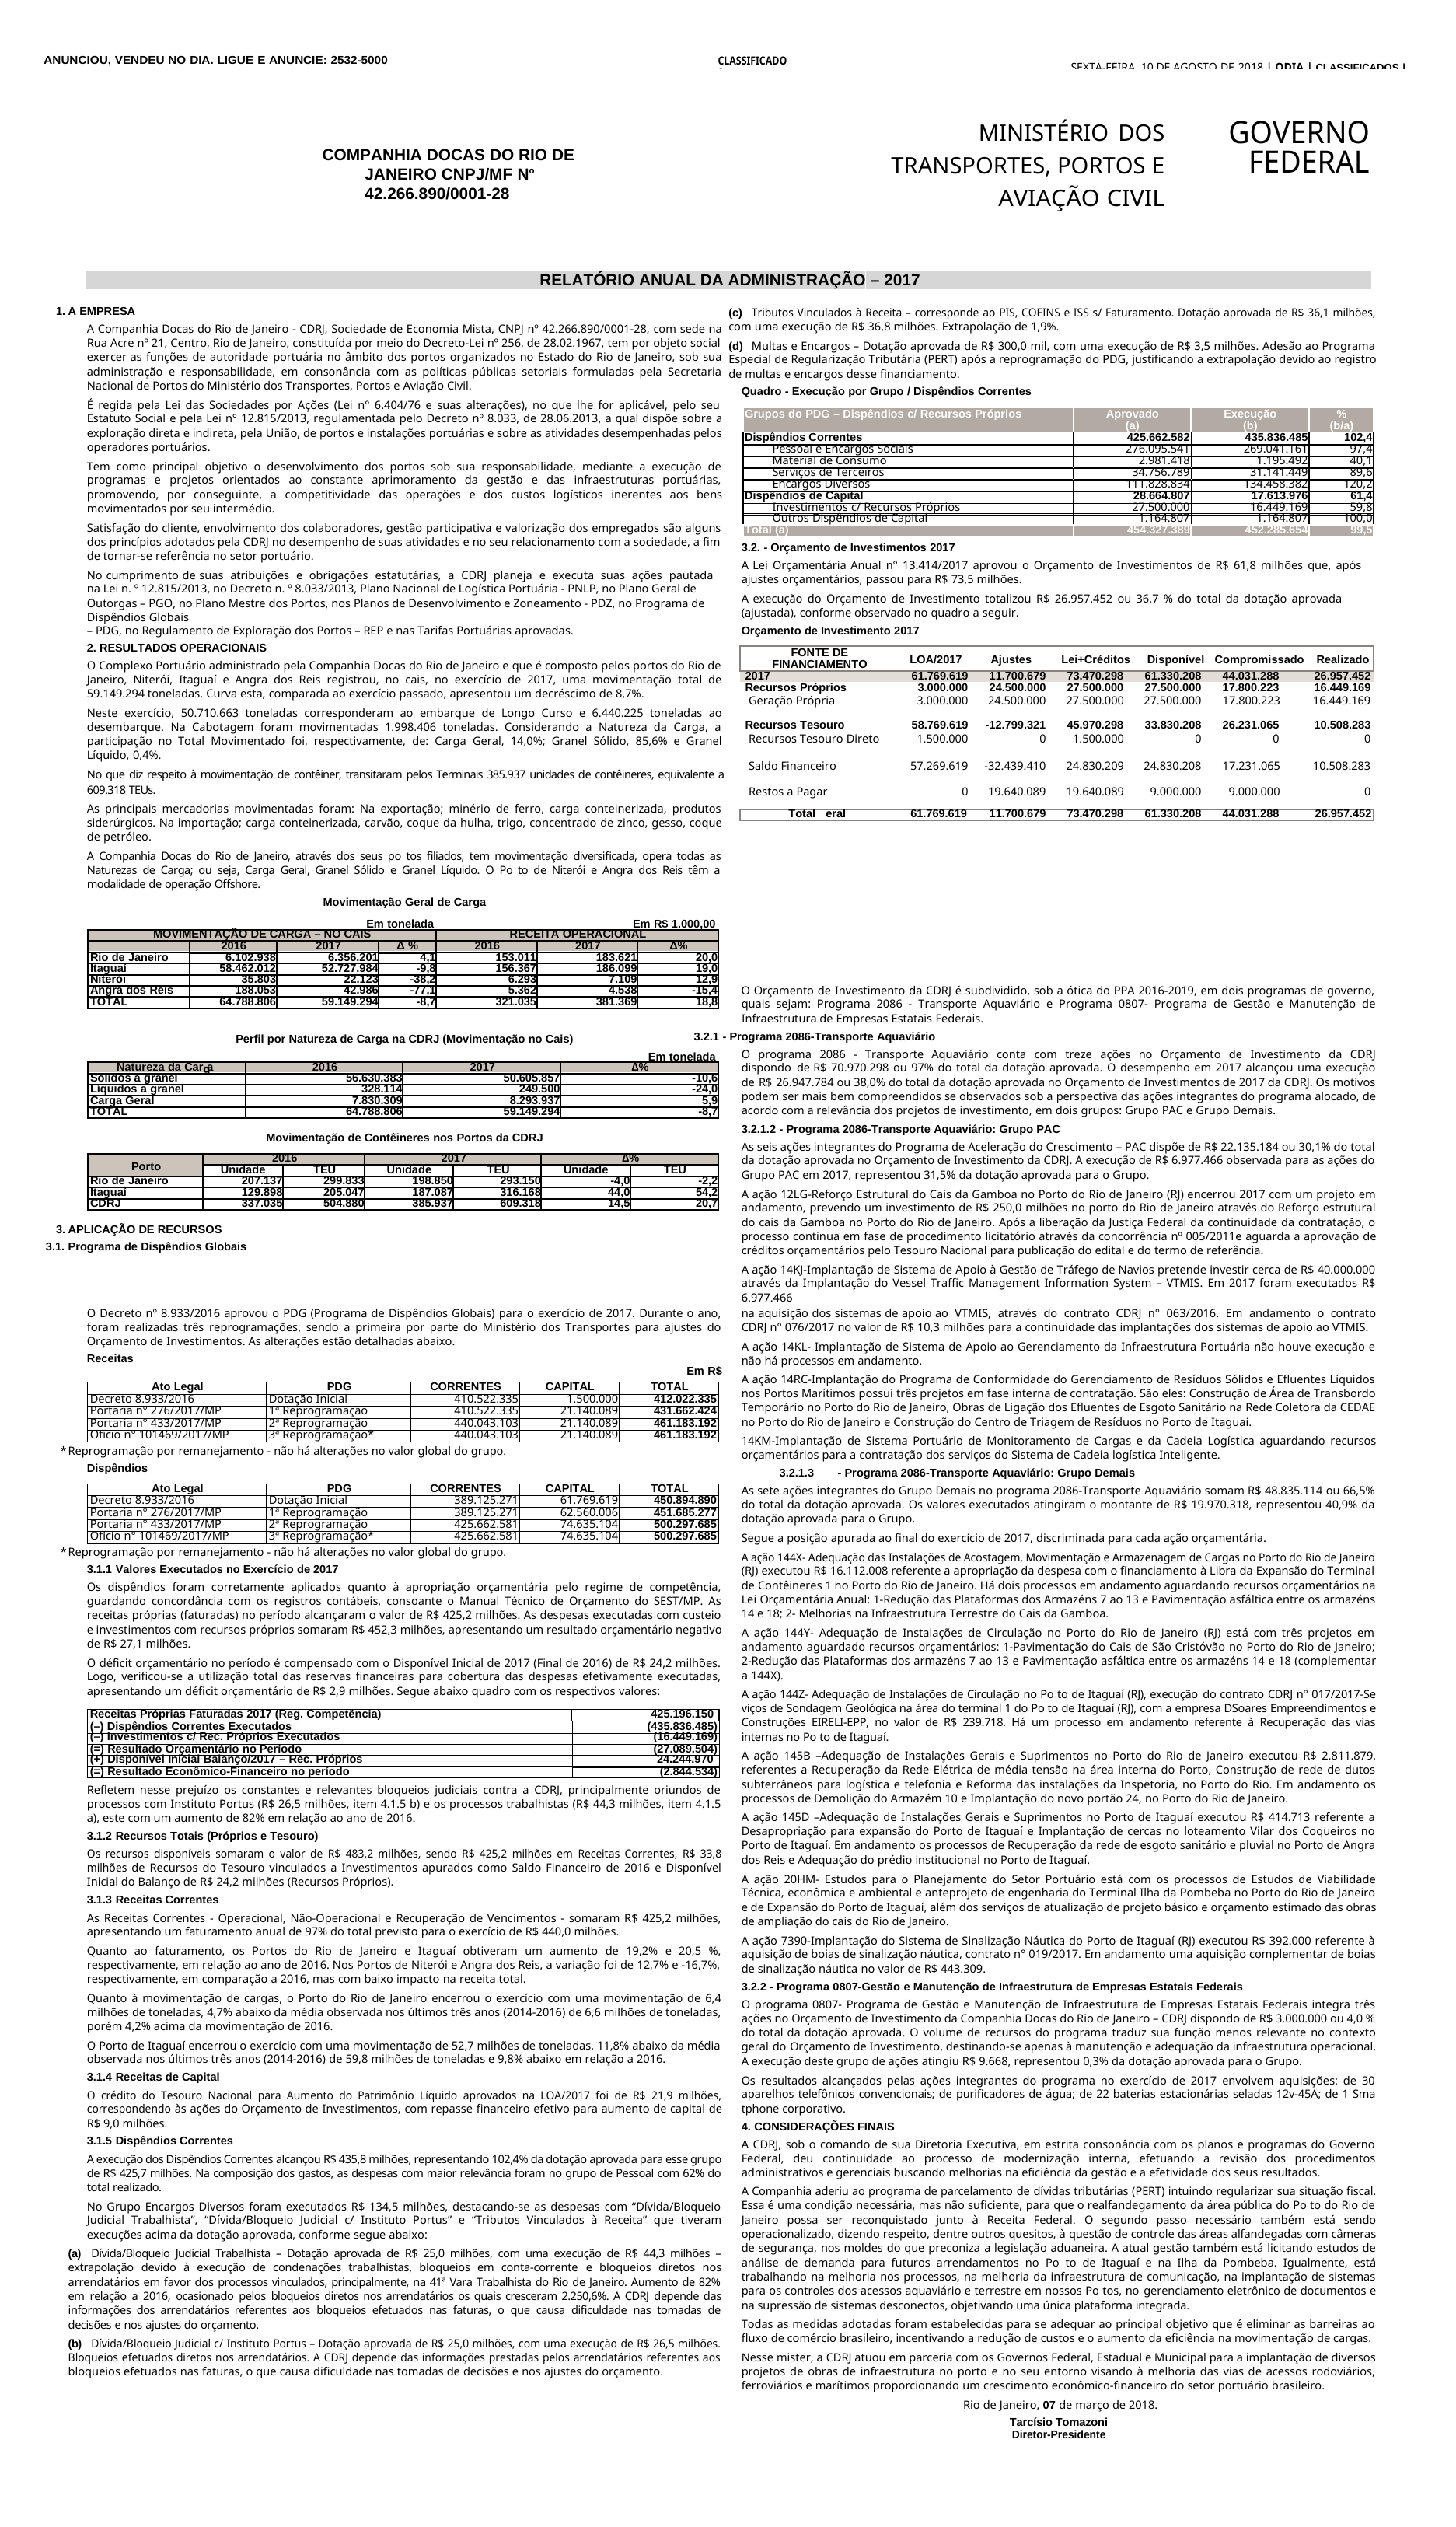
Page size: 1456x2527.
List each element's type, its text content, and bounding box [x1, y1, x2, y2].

table_cell 61.769.619 [520, 1496, 619, 1507]
table_cell 504.880 [284, 1200, 364, 1209]
subtitle [87, 1153, 720, 1219]
table_cell 0 [976, 733, 1053, 752]
table_cell 3ª Reprogramação* [267, 1431, 410, 1442]
table_cell 381.369 [538, 998, 637, 1008]
table_cell 1ª Reprogramação [267, 1407, 410, 1417]
text Todas as medidas adotadas foram estabelecidas para se adequar ao principal objetivo que é eliminar as barreiras ao fluxo de comércio brasileiro, incentivando a redução de custos e o aumento da eficiência na movimentação de cargas. [741, 2317, 1376, 2346]
table_cell 389.125.271 [411, 1508, 519, 1519]
table_cell 0 [1308, 778, 1374, 809]
text O crédito do Tesouro Nacional para Aumento do Patrimônio Líquido aprovados na LOA/2017 foi de R$ 21,9 milhões, correspondendo às ações do Orçamento de Investimentos, com repasse financeiro efetivo para aumento de capital de R$ 9,0 milhões. [87, 2088, 722, 2130]
table_header Ato Legal [88, 1484, 266, 1495]
text A Companhia Docas do Rio de Janeiro, através dos seus po tos filiados, tem movimentação diversificada, opera todas as Naturezas de Carga; ou seja, Carga Geral, Granel Sólido e Granel Líquido. O Po to de Niterói e Angra dos Reis têm a modalidade de operação Offshore. [87, 849, 721, 892]
table_cell 33.830.208 [1137, 714, 1209, 732]
list - Orçamento de Investimentos 2017 [741, 541, 1389, 554]
table_cell Dotação Inicial [267, 1395, 410, 1406]
table_cell 42.986 [278, 987, 378, 996]
table_cell 59,8 [1310, 504, 1373, 513]
text 14KM-Implantação de Sistema Portuário de Monitoramento de Cargas e da Cadeia Logística aguardando recursos orçamentários para a contratação dos serviços do Sistema de Cadeia logística Inteligente. [741, 1434, 1377, 1463]
text A ação 12LG-Reforço Estrutural do Cais da Gamboa no Porto do Rio de Janeiro (RJ) encerrou 2017 com um projeto em andamento, prevendo um investimento de R$ 250,0 milhões no porto do Rio de Janeiro através do Reforço estrutural do cais da Gamboa no Porto do Rio de Janeiro. Após a liberação da Justiça Federal da continuidade da contratação, o processo continua em fase de procedimento licitatório através da concorrência nº 005/2011e aguarda a aprovação de créditos orçamentários pelo Tesouro Nacional para publicação do edital e do termo de referência. [741, 1187, 1377, 1258]
table_cell -24,0 [561, 1085, 718, 1095]
table_header 425.196.150 [572, 1710, 718, 1721]
table_cell 31.141.449 [1192, 469, 1308, 479]
table_cell 74.635.104 [520, 1520, 619, 1531]
list Dispêndios Correntes [87, 2134, 722, 2148]
table_header 2017 [403, 1063, 560, 1072]
table_cell Sólidos a granel [89, 1075, 245, 1084]
table_cell 58.462.012 [190, 964, 276, 974]
list - Programa 2086-Transporte Aquaviário: Grupo PAC [741, 1122, 1389, 1135]
table_cell 16.449.169 [1308, 683, 1374, 694]
table_cell 269.041.161 [1192, 446, 1308, 456]
text – PDG, no Regulamento de Exploração dos Portos – REP e nas Tarifas Portuárias aprovadas. [87, 625, 725, 638]
table_cell TOTAL [89, 1108, 245, 1117]
list Valores Executados no Exercício de 2017 [87, 1562, 722, 1575]
table_cell 89,6 [1310, 469, 1373, 479]
table_cell TEU [631, 1166, 718, 1176]
table_cell 7.109 [538, 976, 637, 985]
table_cell 0 [891, 778, 976, 809]
table_cell -77,1 [379, 987, 435, 996]
table_cell 425.662.581 [411, 1520, 519, 1531]
table_cell 0 [1209, 733, 1308, 752]
table_cell Decreto 8.933/2016 [88, 1496, 266, 1507]
table_cell (+) Disponível Inicial Balanço/2017 – Rec. Próprios [88, 1756, 572, 1766]
table_cell 188.053 [190, 987, 276, 996]
table_cell 12,9 [638, 976, 718, 985]
text Perfil por Natureza de Carga na CDRJ (Movimentação no Cais) [234, 1033, 574, 1045]
text O Complexo Portuário administrado pela Companhia Docas do Rio de Janeiro e que é composto pelos portos do Rio de Janeiro, Niterói, Itaguaí e Angra dos Reis registrou, no cais, no exercício de 2017, uma movimentação total de 59.149.294 toneladas. Curva esta, comparada ao exercício passado, apresentou um decréscimo de 8,7%. [87, 659, 722, 701]
table_cell -9,8 [379, 964, 435, 974]
table_cell Unidade [365, 1166, 452, 1176]
table_cell 500.297.685 [620, 1520, 718, 1531]
list Recursos Totais (Próprios e Tesouro) [87, 1830, 722, 1842]
table_cell 3ª Reprogramação* [267, 1532, 410, 1543]
text A ação 145B –Adequação de Instalações Gerais e Suprimentos no Porto do Rio de Janeiro executou R$ 2.811.879, referentes a Recuperação da Rede Elétrica de média tensão na área interna do Porto, Construção de rede de dutos subterrâneos para logística e telefonia e Reforma das instalações da Inspetoria, no Porto do Rio. Em andamento os processos de Demolição do Armazém 10 e Implantação do novo portão 24, no Porto do Rio de Janeiro. [741, 1749, 1377, 1805]
table_cell Investimentos c/ Recursos Próprios [744, 504, 1073, 513]
table_cell Pessoal e Encargos Sociais [744, 446, 1073, 456]
subtitle Dispêndios [87, 1461, 722, 1474]
table_cell 26.957.452 [1308, 672, 1374, 682]
list Reprogramação por remanejamento - não há alterações no valor global do grupo. [60, 1544, 722, 1559]
table_cell 44,0 [542, 1188, 630, 1198]
table_cell 1.500.000 [1053, 733, 1137, 752]
text No Grupo Encargos Diversos foram executados R$ 134,5 milhões, destacando-se as despesas com “Dívida/Bloqueio Judicial Trabalhista”, “Dívida/Bloqueio Judicial c/ Instituto Portus” e “Tributos Vinculados à Receita” que tiveram execuções acima da dotação aprovada, conforme segue abaixo: [87, 2199, 722, 2242]
text As seis ações integrantes do Programa de Aceleração do Crescimento – PAC dispõe de R$ 22.135.184 ou 30,1% do total da dotação aprovada no Orçamento de Investimento da CDRJ. A execução de R$ 6.977.466 observada para as ações do Grupo PAC em 2017, representou 31,5% da dotação aprovada para o Grupo. [741, 1140, 1377, 1183]
table_cell 16.449.169 [1308, 694, 1374, 714]
table_cell (=) Resultado Econômico-Financeiro no período [102, 1767, 572, 1777]
text A CDRJ, sob o comando de sua Diretoria Executiva, em estrita consonância com os planos e programas do Governo Federal, deu continuidade ao processo de modernização interna, efetuando a revisão dos procedimentos administrativos e gerenciais buscando melhorias na eficiência da gestão e a efetividade dos seus resultados. [741, 2137, 1377, 2179]
text A Companhia Docas do Rio de Janeiro - CDRJ, Sociedade de Economia Mista, CNPJ nº 42.266.890/0001-28, com sede na Rua Acre nº 21, Centro, Rio de Janeiro, constituída por meio do Decreto-Lei nº 256, de 28.02.1967, tem por objeto social exercer as funções de autoridade portuária no âmbito dos portos organizados no Estado do Rio de Janeiro, sob sua administração e responsabilidade, em consonância com as políticas públicas setoriais formuladas pela Secretaria Nacional de Portos do Ministério dos Transportes, Portos e Aviação Civil. [87, 322, 722, 393]
table_cell 27.500.000 [1074, 504, 1191, 513]
table_cell (27.089.504) [655, 1746, 715, 1755]
text No cumprimento de suas atribuições e obrigações estatutárias, a CDRJ planeja e executa suas ações pautada na Lei n. º 12.815/2013, no Decreto n. º 8.033/2013, Plano Nacional de Logística Portuária - PNLP, no Plano Geral de Outorgas – PGO, no Plano Mestre dos Portos, nos Planos de Desenvolvimento e Zoneamento - PDZ, no Programa de Dispêndios Globais [87, 568, 725, 625]
table_cell 21.140.089 [520, 1431, 619, 1442]
list - Programa 2086-Transporte Aquaviário [721, 1029, 1389, 1043]
table_header Compromissado [1209, 647, 1308, 670]
table_cell 24.830.209 [1053, 752, 1137, 778]
text O programa 0807- Programa de Gestão e Manutenção de Infraestrutura de Empresas Estatais Federais integra três ações no Orçamento de Investimento da Companhia Docas do Rio de Janeiro – CDRJ dispondo de R$ 3.000.000 ou 4,0 % do total da dotação aprovada. O volume de recursos do programa traduz sua função menos relevante no contexto geral do Orçamento de Investimento, destinando-se apenas à manutenção e adequação da infraestrutura operacional. A execução deste grupo de ações atingiu R$ 9.668, representou 0,3% da dotação aprovada para o Grupo. [741, 1997, 1377, 2068]
table_cell 328.114 [246, 1085, 402, 1095]
table_header Ato Legal [88, 1382, 266, 1394]
list Multas e Encargos – Dotação aprovada de R$ 300,0 mil, com uma execução de R$ 3,5 milhões. Adesão ao Programa Especial de Regularização Tributária (PERT) após a reprogramação do PDG, justificando a extrapolação devido ao registro de multas e encargos desse financiamento. [728, 338, 1377, 381]
table_cell 385.937 [365, 1200, 452, 1209]
text Os resultados alcançados pelas ações integrantes do programa no exercício de 2017 envolvem aquisições: de 30 aparelhos telefônicos convencionais; de purificadores de água; de 22 baterias estacionárias seladas 12v-45A; de 1 Sma tphone corporativo. [741, 2073, 1376, 2116]
text Tem como principal objetivo o desenvolvimento dos portos sob sua responsabilidade, mediante a execução de programas e projetos orientados ao constante aprimoramento da gestão e das infraestruturas portuárias, promovendo, por conseguinte, a competitividade das operações e dos custos logísticos inerentes aos bens movimentados por seu intermédio. [87, 460, 722, 516]
table_cell Itaguaí [89, 964, 189, 974]
table_header [89, 1155, 202, 1164]
table_cell Niterói [89, 976, 189, 985]
table_cell -4,0 [542, 1177, 630, 1187]
table_cell 1.164.807 [1074, 516, 1191, 524]
table_cell Restos a Pagar [740, 778, 891, 809]
table_cell Outros Dispêndios de Capital [830, 516, 905, 524]
text Refletem nesse prejuízo os constantes e relevantes bloqueios judiciais contra a CDRJ, principalmente oriundos de processos com Instituto Portus (R$ 26,5 milhões, item 4.1.5 b) e os processos trabalhistas (R$ 44,3 milhões, item 4.1.5 a), este com um aumento de 82% em relação ao ano de 2016. [87, 1783, 722, 1826]
table_cell 26.957.452 [1308, 810, 1373, 820]
table_cell Recursos Tesouro [740, 714, 891, 732]
table_header Lei+Créditos [1053, 647, 1137, 670]
table_cell -2,2 [631, 1177, 718, 1187]
table_cell 11.700.679 [976, 810, 1053, 820]
text Os recursos disponíveis somaram o valor de R$ 483,2 milhões, sendo R$ 425,2 milhões em Receitas Correntes, R$ 33,8 milhões de Recursos do Tesouro vinculados a Investimentos apurados como Saldo Financeiro de 2016 e Disponível Inicial do Balanço de R$ 24,2 milhões (Recursos Próprios). [87, 1847, 722, 1889]
table_cell Rio de Janeiro [89, 1177, 202, 1187]
table_cell 435.836.485 [1192, 433, 1308, 444]
table_cell 440.043.103 [411, 1419, 519, 1430]
text A ação 20HM- Estudos para o Planejamento do Setor Portuário está com os processos de Estudos de Viabilidade Técnica, econômica e ambiental e anteprojeto de engenharia do Terminal Ilha da Pombeba no Porto do Rio de Janeiro e de Expansão do Porto de Itaguaí, além dos serviços de atualização de projeto básico e orçamento estimado das obras de ampliação do cais do Rio de Janeiro. [741, 1872, 1377, 1929]
table_header Disponível [1137, 647, 1209, 670]
table_cell 134.458.382 [1192, 481, 1308, 491]
table_cell 454.327.389 [1074, 526, 1190, 536]
subtitle GOVERNO FEDERAL [1228, 117, 1389, 182]
table_cell Saldo Financeiro [740, 752, 891, 778]
table_cell 431.662.424 [620, 1407, 718, 1417]
table_cell 27.500.000 [1053, 694, 1137, 714]
table_cell 56.630.383 [246, 1075, 402, 1084]
table_cell 61.769.619 [891, 672, 976, 682]
table_cell 198.850 [365, 1177, 452, 1187]
table_cell 17.800.223 [1209, 694, 1308, 714]
table_cell 61.330.208 [1137, 810, 1209, 820]
table_cell Portaria n° 433/2017/MP [88, 1520, 266, 1531]
table_header 2016 [204, 1155, 364, 1164]
table_header MOVIMENTAÇÃO DE CARGA – NO CAIS [89, 931, 435, 940]
table_cell 59.149.294 [403, 1108, 560, 1117]
table_cell Dotação Inicial [267, 1496, 410, 1507]
table_cell Outros Dispêndios de Capital [744, 516, 829, 524]
table_cell TEU [284, 1166, 364, 1176]
table_cell 2ª Reprogramação [267, 1520, 410, 1531]
table_cell Recursos Tesouro Direto [740, 733, 891, 752]
table_cell Itaguaí [89, 1188, 202, 1198]
text Neste exercício, 50.710.663 toneladas corresponderam ao embarque de Longo Curso e 6.440.225 toneladas ao desembarque. Na Cabotagem foram movimentadas 1.998.406 toneladas. Considerando a Natureza da Carga, a participação no Total Movimentado foi, respectivamente, de: Carga Geral, 14,0%; Granel Sólido, 85,6% e Granel Líquido, 0,4%. [87, 706, 722, 763]
table_cell 2017 [538, 942, 637, 951]
table_cell -15,4 [638, 987, 718, 996]
table_header Aprovado (a) [1074, 408, 1190, 432]
table_cell 410.522.335 [411, 1395, 519, 1406]
list Receitas Correntes [87, 1893, 722, 1907]
text RELATÓRIO ANUAL DA ADMINISTRAÇÃO – 2017 [86, 271, 1389, 289]
table_cell 2016 [437, 942, 536, 951]
table_cell -32.439.410 [976, 752, 1053, 778]
text É regida pela Lei das Sociedades por Ações (Lei n° 6.404/76 e suas alterações), no que lhe for aplicável, pelo seu Estatuto Social e pela Lei n° 12.815/2013, regulamentada pelo Decreto nº 8.033, de 28.06.2013, a qual dispõe sobre a exploração direta e indireta, pela União, de portos e instalações portuárias e sobre as atividades desempenhadas pelos operadores portuários. [87, 398, 722, 455]
table_cell [89, 942, 189, 951]
table_cell 18,8 [638, 998, 718, 1008]
table_cell 57.269.619 [891, 752, 976, 778]
table_cell 4,1 [379, 954, 435, 963]
table_cell 425.662.582 [1074, 433, 1191, 444]
subtitle 3.2.2 - Programa 0807-Gestão e Manutenção de Infraestrutura de Empresas Estatais Federais [741, 1980, 1389, 1993]
table_cell 61,4 [1310, 492, 1373, 502]
table_cell 186.099 [538, 964, 637, 974]
table_cell 102,4 [1310, 433, 1373, 444]
table_header PDG [267, 1382, 410, 1394]
table_cell 20,0 [638, 953, 718, 963]
table_cell 50.605.857 [403, 1075, 560, 1084]
text A ação 14KL- Implantação de Sistema de Apoio ao Gerenciamento da Infraestrutura Portuária não houve execução e não há processos em andamento. [741, 1340, 1376, 1368]
table_cell Geração Própria [740, 694, 891, 714]
table_cell Rio de Janeiro [89, 953, 189, 963]
table_cell 337.035 [204, 1200, 282, 1209]
table_cell 45.970.298 [1053, 714, 1137, 732]
text A Lei Orçamentária Anual n° 13.414/2017 aprovou o Orçamento de Investimentos de R$ 61,8 milhões que, após ajustes orçamentários, passou para R$ 73,5 milhões. [741, 558, 1377, 587]
text A ação 145D –Adequação de Instalações Gerais e Suprimentos no Porto de Itaguaí executou R$ 414.713 referente a Desapropriação para expansão do Porto de Itaguaí e Implantação de cercas no loteamento Vilar dos Coqueiros no Porto de Itaguaí. Em andamento os processos de Recuperação da rede de esgoto sanitário e pluvial no Porto de Angra dos Reis e Adequação do prédio institucional no Porto de Itaguaí. [741, 1810, 1377, 1868]
table_header Ajustes [976, 647, 1053, 670]
table_cell 22.123 [278, 976, 378, 985]
table_cell 500.297.685 [620, 1532, 718, 1543]
table_cell 183.621 [538, 953, 637, 963]
table_cell 3.000.000 [891, 683, 976, 694]
table_cell 0 [1308, 733, 1374, 752]
text A ação 144X- Adequação das Instalações de Acostagem, Movimentação e Armazenagem de Cargas no Porto do Rio de Janeiro (RJ) executou R$ 16.112.008 referente a apropriação da despesa com o financiamento à Libra da Expansão do Terminal de Contêineres 1 no Porto do Rio de Janeiro. Há dois processos em andamento aguardando recursos orçamentários na Lei Orçamentária Anual: 1-Redução das Plataformas dos Armazéns 7 ao 13 e Pavimentação asfáltica entre os armazéns 14 e 18; 2- Melhorias na Infraestrutura Terrestre do Cais da Gamboa. [741, 1550, 1377, 1621]
text Em tonelada [648, 1050, 719, 1061]
table_cell 425.662.581 [411, 1532, 519, 1543]
table_cell 5.362 [437, 987, 536, 996]
table_cell 249.500 [403, 1085, 560, 1095]
table_header Natureza da Car a [89, 1063, 245, 1072]
table_cell 412.022.335 [620, 1395, 718, 1406]
table_cell 28.664.807 [1074, 492, 1191, 502]
table_cell Líquidos a granel [89, 1085, 245, 1095]
table_header FONTE DE FINANCIAMENTO [741, 647, 891, 670]
table_cell 14,5 [542, 1200, 630, 1209]
table_cell 16.449.169 [1192, 504, 1308, 513]
table_cell (–) Investimentos c/ Rec. Próprios Executados [88, 1734, 572, 1743]
text Em R$ [68, 1365, 722, 1378]
list RESULTADOS OPERACIONAIS [87, 641, 725, 654]
table_cell 17.800.223 [1209, 683, 1308, 694]
table_cell 205.047 [284, 1188, 364, 1198]
table_cell (2.844.534) [573, 1768, 661, 1777]
table_cell 609.318 [454, 1200, 540, 1209]
table_cell -8,7 [561, 1108, 718, 1117]
list APLICAÇÃO DE RECURSOS [56, 1223, 577, 1236]
table_header ∆% [561, 1063, 718, 1072]
table_cell Δ% [638, 942, 718, 951]
text O Porto de Itaguaí encerrou o exercício com uma movimentação de 52,7 milhões de toneladas, 11,8% abaixo da média observada nos últimos três anos (2014-2016) de 59,8 milhões de toneladas e 9,8% abaixo em relação a 2016. [87, 2038, 722, 2067]
table_cell 24.244.970 [573, 1756, 719, 1766]
table_cell 6.356.201 [278, 953, 378, 963]
table_cell 17.613.976 [1192, 492, 1308, 502]
table_cell 293.150 [454, 1177, 540, 1187]
table_cell (16.449.169) [573, 1734, 719, 1743]
text O programa 2086 - Transporte Aquaviário conta com treze ações no Orçamento de Investimento da CDRJ dispondo de R$ 70.970.298 ou 97% do total da dotação aprovada. O desempenho em 2017 alcançou uma execução de R$ 26.947.784 ou 38,0% do total da dotação aprovada no Orçamento de Investimentos de 2017 da CDRJ. Os motivos podem ser mais bem compreendidos se observados sob a perspectiva das ações integrantes do programa alocado, de acordo com a relevância dos projetos de investimento, em dois grupos: Grupo PAC e Grupo Demais. [741, 1047, 1377, 1118]
text A execução do Orçamento de Investimento totalizou R$ 26.957.452 ou 36,7 % do total da dotação aprovada (ajustada), conforme observado no quadro a seguir. [741, 592, 1377, 620]
table_cell 44.031.288 [1209, 810, 1308, 820]
subtitle Movimentação de Contêineres nos Portos da CDRJ [234, 1131, 574, 1145]
text O déficit orçamentário no período é compensado com o Disponível Inicial de 2017 (Final de 2016) de R$ 24,2 milhões. Logo, verificou-se a utilização total das reservas financeiras para cobertura das despesas efetivamente executadas, apresentando um déficit orçamentário de R$ 2,9 milhões. Segue abaixo quadro com os respectivos valores: [87, 1655, 722, 1698]
table_cell 450.894.890 [620, 1496, 718, 1507]
table_cell 27.500.000 [1137, 683, 1209, 694]
subtitle [739, 645, 1375, 827]
text Quanto à movimentação de cargas, o Porto do Rio de Janeiro encerrou o exercício com uma movimentação de 6,4 milhões de toneladas, 4,7% abaixo da média observada nos últimos três anos (2014-2016) de 6,6 milhões de toneladas, porém 4,2% acima da movimentação de 2016. [87, 1991, 722, 2034]
table_cell Total eral 61.769.619 [741, 810, 976, 820]
table_cell Unidade [542, 1166, 630, 1176]
table_cell Ofício n° 101469/2017/MP [88, 1431, 266, 1442]
list CONSIDERAÇÕES FINAIS [741, 2120, 1389, 2133]
table_cell 1.195.492 [1192, 457, 1308, 467]
table_cell (–) Dispêndios Correntes Executados [101, 1721, 572, 1733]
table_cell 1.500.000 [520, 1395, 619, 1406]
text [87, 1061, 720, 1127]
table_cell 24.830.208 [1137, 752, 1209, 778]
text Os dispêndios foram corretamente aplicados quanto à apropriação orçamentária pelo regime de competência, guardando concordância com os registros contábeis, consoante o Manual Técnico de Orçamento do SEST/MP. As receitas próprias (faturadas) no período alcançaram o valor de R$ 425,2 milhões. As despesas executadas com custeio e investimentos com recursos próprios somaram R$ 452,3 milhões, apresentando um resultado orçamentário negativo de R$ 27,1 milhões. [87, 1580, 722, 1651]
table_cell 6.293 [437, 976, 536, 985]
table_cell 389.125.271 [411, 1496, 519, 1507]
subtitle Orçamento de Investimento 2017 [741, 624, 1389, 637]
table_cell Dispêndios de Capital [744, 492, 1073, 502]
text MINISTÉRIO DOS TRANSPORTES, PORTOS E AVIAÇÃO CIVIL [879, 117, 1164, 212]
table_cell Serviços de Terceiros [744, 469, 1073, 479]
table_cell 1ª Reprogramação [267, 1508, 410, 1519]
table_cell 74.635.104 [520, 1532, 619, 1543]
table_header % (b/a) [1310, 408, 1373, 432]
text Nesse mister, a CDRJ atuou em parceria com os Governos Federal, Estadual e Municipal para a implantação de diversos projetos de obras de infraestrutura no porto e no seu entorno visando à melhoria das vias de acessos rodoviários, ferroviários e marítimos proporcionando um crescimento econômico-financeiro do setor portuário brasileiro. [741, 2350, 1377, 2392]
table_cell 299.833 [284, 1177, 364, 1187]
text No que diz respeito à movimentação de contêiner, transitaram pelos Terminais 385.937 unidades de contêineres, equivalente a 609.318 TEUs. [87, 767, 725, 798]
text na aquisição dos sistemas de apoio ao VTMIS, através do contrato CDRJ n° 063/2016. Em andamento o contrato CDRJ n° 076/2017 no valor de R$ 10,3 milhões para a continuidade das implantações dos sistemas de apoio ao VTMIS. [741, 1306, 1377, 1335]
table_cell 99,5 [1310, 526, 1373, 536]
text Satisfação do cliente, envolvimento dos colaboradores, gestão participativa e valorização dos empregados são alguns dos princípios adotados pela CDRJ no desempenho de suas atividades e no seu relacionamento com a sociedade, a fim de tornar-se referência no setor portuário. [87, 521, 722, 564]
table_cell 410.522.335 [411, 1407, 519, 1417]
table_cell Outros Dispêndios de Capital [906, 516, 1073, 524]
table_cell 9.000.000 [1209, 778, 1308, 809]
table_cell 2016 [190, 942, 276, 951]
table_cell 61.330.208 [1137, 672, 1209, 682]
table_header Grupos do PDG – Dispêndios c/ Recursos Próprios [744, 408, 1073, 432]
table_cell 73.470.298 [1053, 810, 1137, 820]
table_cell Encargos Diversos [744, 481, 1073, 491]
table_header Receitas Próprias Faturadas 2017 (Reg. Competência) [88, 1710, 571, 1721]
list A EMPRESA [56, 305, 725, 317]
text A ação 7390-Implantação do Sistema de Sinalização Náutica do Porto de Itaguaí (RJ) executou R$ 392.000 referente à aquisição de boias de sinalização náutica, contrato n° 019/2017. Em andamento uma aquisição complementar de boias de sinalização náutica no valor de R$ 443.309. [741, 1934, 1377, 1976]
table_cell 62.560.006 [520, 1508, 619, 1519]
table_cell 461.183.192 [620, 1431, 718, 1442]
table_cell 1.164.807 [1192, 516, 1308, 524]
table_header Realizado [1308, 647, 1373, 670]
list Dívida/Bloqueio Judicial Trabalhista – Dotação aprovada de R$ 25,0 milhões, com uma execução de R$ 44,3 milhões – extrapolação devido à execução de condenações trabalhistas, bloqueios em conta-corrente e bloqueios diretos nos arrendatários em favor dos processos vinculados, principalmente, na 41ª Vara Trabalhista do Rio de Janeiro. Aumento de 82% em relação a 2016, ocasionado pelos bloqueios diretos nos arrendatários os quais cresceram 2.250,6%. A CDRJ depende das informações dos arrendatários referentes aos bloqueios efetuados nas faturas, o que causa dificuldade nas tomadas de decisões e nos ajustes do orçamento. [68, 2246, 721, 2332]
text Rio de Janeiro, 07 de março de 2018. [963, 2396, 1389, 2412]
table_header PDG [267, 1484, 410, 1495]
table_cell (27.089.504) [573, 1746, 655, 1755]
table_cell 20,7 [631, 1200, 718, 1209]
table_cell 11.700.679 [976, 672, 1053, 682]
table_cell Material de Consumo [744, 457, 1073, 467]
table_cell Porto [89, 1164, 202, 1176]
table_cell 451.685.277 [620, 1508, 718, 1519]
table_cell CDRJ [89, 1200, 202, 1209]
list Tributos Vinculados à Receita – corresponde ao PIS, COFINS e ISS s/ Faturamento. Dotação aprovada de R$ 36,1 milhões, com uma execução de R$ 36,8 milhões. Extrapolação de 1,9%. [728, 306, 1377, 334]
table_header LOA/2017 [891, 647, 976, 670]
table_header 2017 [365, 1155, 540, 1164]
table_header CAPITAL [520, 1484, 619, 1495]
table_cell 452.285.654 [1192, 526, 1308, 536]
table_cell 129.898 [204, 1188, 282, 1198]
table_cell 440.043.103 [411, 1431, 519, 1442]
table_cell 5,9 [561, 1096, 718, 1106]
table_cell 44.031.288 [1209, 672, 1308, 682]
table_cell 2017 [740, 672, 891, 682]
table_cell 10.508.283 [1308, 752, 1374, 778]
table_cell 97,4 [1310, 446, 1373, 456]
subtitle Quadro - Execução por Grupo / Dispêndios Correntes [741, 385, 1389, 398]
subtitle Receitas [87, 1353, 722, 1365]
table_cell 19,0 [638, 964, 718, 974]
table_header TOTAL [620, 1484, 718, 1495]
table_header CAPITAL [520, 1382, 619, 1394]
table_cell 2ª Reprogramação [267, 1419, 410, 1430]
table_cell Total (a) [744, 526, 777, 536]
table_cell Unidade [204, 1166, 282, 1176]
table_cell 2017 [278, 942, 378, 951]
table_cell Carga Geral [89, 1096, 245, 1106]
table_cell 7.830.309 [246, 1096, 402, 1106]
table_cell TOTAL [89, 998, 189, 1008]
table_cell Recursos Próprios [740, 683, 891, 694]
table_cell Dispêndios Correntes [744, 433, 1073, 444]
table_cell 321.035 [437, 998, 536, 1008]
table_cell (=) Resultado Orçamentário no Período [102, 1745, 572, 1755]
table_cell (435.836.485) [573, 1721, 715, 1733]
table_cell 8.293.937 [403, 1096, 560, 1106]
table_cell 4.538 [538, 987, 637, 996]
table_cell 64.788.806 [190, 998, 276, 1008]
table_cell 35.803 [190, 976, 276, 985]
table_header RECEITA OPERACIONAL [437, 931, 718, 940]
list Dívida/Bloqueio Judicial c/ Instituto Portus – Dotação aprovada de R$ 25,0 milhões, com uma execução de R$ 26,5 milhões. Bloqueios efetuados diretos nos arrendatários. A CDRJ depende das informações prestadas pelos arrendatários referentes aos bloqueios efetuados nas faturas, o que causa dificuldade nas tomadas de decisões e nos ajustes do orçamento. [68, 2337, 722, 2379]
table_cell 461.183.192 [620, 1419, 718, 1430]
table_cell TEU [454, 1166, 540, 1176]
text Em tonelada Em R$ 1.000,00 [87, 917, 725, 1021]
list Programa de Dispêndios Globais [46, 1239, 577, 1253]
table_cell Total (a) [786, 526, 1073, 536]
text As Receitas Correntes - Operacional, Não-Operacional e Recuperação de Vencimentos - somaram R$ 425,2 milhões, apresentando um faturamento anual de 97% do total previsto para o exercício de R$ 440,0 milhões. [87, 1910, 722, 1939]
table_cell 100,0 [1310, 516, 1373, 524]
table_cell Portaria n° 276/2017/MP [88, 1407, 266, 1417]
table_cell Δ % [379, 942, 435, 951]
table_cell 27.500.000 [1137, 694, 1209, 714]
text As principais mercadorias movimentadas foram: Na exportação; minério de ferro, carga conteinerizada, produtos siderúrgicos. Na importação; carga conteinerizada, carvão, coque da hulha, trigo, concentrado de zinco, gesso, coque de petróleo. [87, 802, 722, 844]
table_cell 156.367 [437, 964, 536, 974]
table_cell 187.087 [365, 1188, 452, 1198]
subtitle Movimentação Geral de Carga [321, 896, 487, 909]
table_header Execução (b) [1192, 408, 1308, 432]
table_cell (2.844.534) [662, 1768, 715, 1777]
text As sete ações integrantes do Grupo Demais no programa 2086-Transporte Aquaviário somam R$ 48.835.114 ou 66,5% do total da dotação aprovada. Os valores executados atingiram o montante de R$ 19.970.318, representou 40,9% da dotação aprovada para o Grupo. [741, 1484, 1377, 1526]
table_cell 21.140.089 [520, 1419, 619, 1430]
table_cell 19.640.089 [976, 778, 1053, 809]
table_cell 58.769.619 [891, 714, 976, 732]
table_cell 17.231.065 [1209, 752, 1308, 778]
table_cell 19.640.089 [1053, 778, 1137, 809]
table_cell -12.799.321 [976, 714, 1053, 732]
text Quanto ao faturamento, os Portos do Rio de Janeiro e Itaguaí obtiveram um aumento de 19,2% e 20,5 %, respectivamente, em relação ao ano de 2016. Nos Portos de Niterói e Angra dos Reis, a variação foi de 12,7% e -16,7%, respectivamente, em comparação a 2016, mas com baixo impacto na receita total. [87, 1944, 722, 1987]
text A execução dos Dispêndios Correntes alcançou R$ 435,8 milhões, representando 102,4% da dotação aprovada para esse grupo de R$ 425,7 milhões. Na composição dos gastos, as despesas com maior relevância foram no grupo de Pessoal com 62% do total realizado. [87, 2152, 721, 2195]
table_cell Ofício n° 101469/2017/MP [88, 1532, 266, 1543]
table_cell 316.168 [454, 1188, 540, 1198]
table_header CORRENTES [411, 1484, 519, 1495]
table_cell 0 [1137, 733, 1209, 752]
subtitle Tarcísio Tomazoni Diretor-Presidente [1009, 2417, 1109, 2441]
list Reprogramação por remanejamento - não há alterações no valor global do grupo. [60, 1442, 722, 1458]
table_cell 54,2 [631, 1188, 718, 1198]
text A ação 144Z- Adequação de Instalações de Circulação no Po to de Itaguaí (RJ), execução do contrato CDRJ n° 017/2017-Se viços de Sondagem Geológica na área do terminal 1 do Po to de Itaguaí (RJ), com a empresa DSoares Empreendimentos e Construções EIRELI-EPP, no valor de R$ 239.718. Há um processo em andamento referente à Recuperação das vias internas no Po to de Itaguaí. [741, 1687, 1376, 1744]
table_cell 276.095.541 [1074, 446, 1191, 456]
table_header ∆% [542, 1155, 718, 1164]
table_cell Decreto 8.933/2016 [88, 1395, 266, 1406]
table_cell Portaria n° 276/2017/MP [88, 1508, 266, 1519]
table_cell 153.011 [437, 953, 536, 963]
table_cell Angra dos Reis [89, 987, 189, 996]
table_header CORRENTES [411, 1382, 519, 1394]
text A ação 14RC-Implantação do Programa de Conformidade do Gerenciamento de Resíduos Sólidos e Efluentes Líquidos nos Portos Marítimos possui três projetos em fase interna de contratação. São eles: Construção de Área de Transbordo Temporário no Porto do Rio de Janeiro, Obras de Ligação dos Efluentes de Esgoto Sanitário na Rede Coletora da CEDAE no Porto do Rio de Janeiro e Construção do Centro de Triagem de Resíduos no Porto de Itaguaí. [741, 1372, 1377, 1429]
table_cell 40,1 [1310, 457, 1373, 467]
text O Decreto nº 8.933/2016 aprovou o PDG (Programa de Dispêndios Globais) para o exercício de 2017. Durante o ano, foram realizadas três reprogramações, sendo a primeira por parte do Ministério dos Transportes para ajustes do Orçamento de Investimentos. As alterações estão detalhadas abaixo. [87, 1306, 722, 1349]
table_cell 34.756.789 [1074, 469, 1191, 479]
table_cell 10.508.283 [1308, 714, 1374, 732]
table_cell -10,6 [561, 1075, 718, 1084]
table_cell 207.137 [204, 1177, 282, 1187]
table_cell 64.788.806 [246, 1108, 402, 1117]
table_cell 2.981.418 [1074, 457, 1191, 467]
table_cell 3.000.000 [891, 694, 976, 714]
table_cell 24.500.000 [976, 694, 1053, 714]
table_cell 21.140.089 [520, 1407, 619, 1417]
text COMPANHIA DOCAS DO RIO DE JANEIRO CNPJ/MF No 42.266.890/0001-28 [322, 145, 650, 202]
text O Orçamento de Investimento da CDRJ é subdividido, sob a ótica do PPA 2016-2019, em dois programas de governo, quais sejam: Programa 2086 - Transporte Aquaviário e Programa 0807- Programa de Gestão e Manutenção de Infraestrutura de Empresas Estatais Federais. [741, 983, 1377, 1026]
table_cell 26.231.065 [1209, 714, 1308, 732]
table_cell -38,2 [379, 976, 435, 985]
table_header TOTAL [620, 1382, 718, 1394]
table_cell 6.102.938 [190, 954, 276, 963]
text A Companhia aderiu ao programa de parcelamento de dívidas tributárias (PERT) intuindo regularizar sua situação fiscal. Essa é uma condição necessária, mas não suficiente, para que o realfandegamento da área pública do Po to do Rio de Janeiro possa ser reconquistado junto à Receita Federal. O segundo passo necessário também está sendo operacionalizado, dizendo respeito, dentre outros quesitos, à questão de controle das áreas alfandegadas com câmeras de segurança, nos moldes do que preconiza a legislação aduaneira. A atual gestão também está licitando estudos de análise de demanda para futuros arrendamentos no Po to de Itaguaí e na Ilha da Pombeba. Igualmente, está trabalhando na melhoria nos processos, na melhoria da infraestrutura de comunicação, na implantação de sistemas para os controles dos acessos aquaviário e terrestre em nossos Po tos, no gerenciamento eletrônico de documentos e na supressão de sistemas desconectos, objetivando uma única plataforma integrada. [741, 2184, 1376, 2312]
table_cell -8,7 [379, 998, 435, 1008]
table_cell 24.500.000 [976, 683, 1053, 694]
table_cell 59.149.294 [278, 998, 378, 1008]
table_cell 1.500.000 [891, 733, 976, 752]
table_cell 27.500.000 [1053, 683, 1137, 694]
text A ação 144Y- Adequação de Instalações de Circulação no Porto do Rio de Janeiro (RJ) está com três projetos em andamento aguardado recursos orçamentários: 1-Pavimentação do Cais de São Cristóvão no Porto do Rio de Janeiro; 2-Redução das Plataformas dos armazéns 7 ao 13 e Pavimentação asfáltica entre os armazéns 14 e 18 (complementar a 144X). [741, 1626, 1377, 1683]
list - Programa 2086-Transporte Aquaviário: Grupo Demais [779, 1466, 1389, 1479]
table_cell 9.000.000 [1137, 778, 1209, 809]
table_cell 73.470.298 [1053, 672, 1137, 682]
text A ação 14KJ-Implantação de Sistema de Apoio à Gestão de Tráfego de Navios pretende investir cerca de R$ 40.000.000 através da Implantação do Vessel Traffic Management Information System – VTMIS. Em 2017 foram executados R$ 6.977.466 [741, 1262, 1377, 1305]
table_cell 52.727.984 [278, 964, 378, 974]
table_cell 111.828.834 [1074, 481, 1191, 491]
list Receitas de Capital [87, 2071, 722, 2084]
table_cell Portaria n° 433/2017/MP [88, 1419, 266, 1430]
table_header 2016 [246, 1063, 402, 1072]
table_cell 120,2 [1310, 481, 1373, 491]
text Segue a posição apurada ao final do exercício de 2017, discriminada para cada ação orçamentária. [741, 1530, 1389, 1546]
